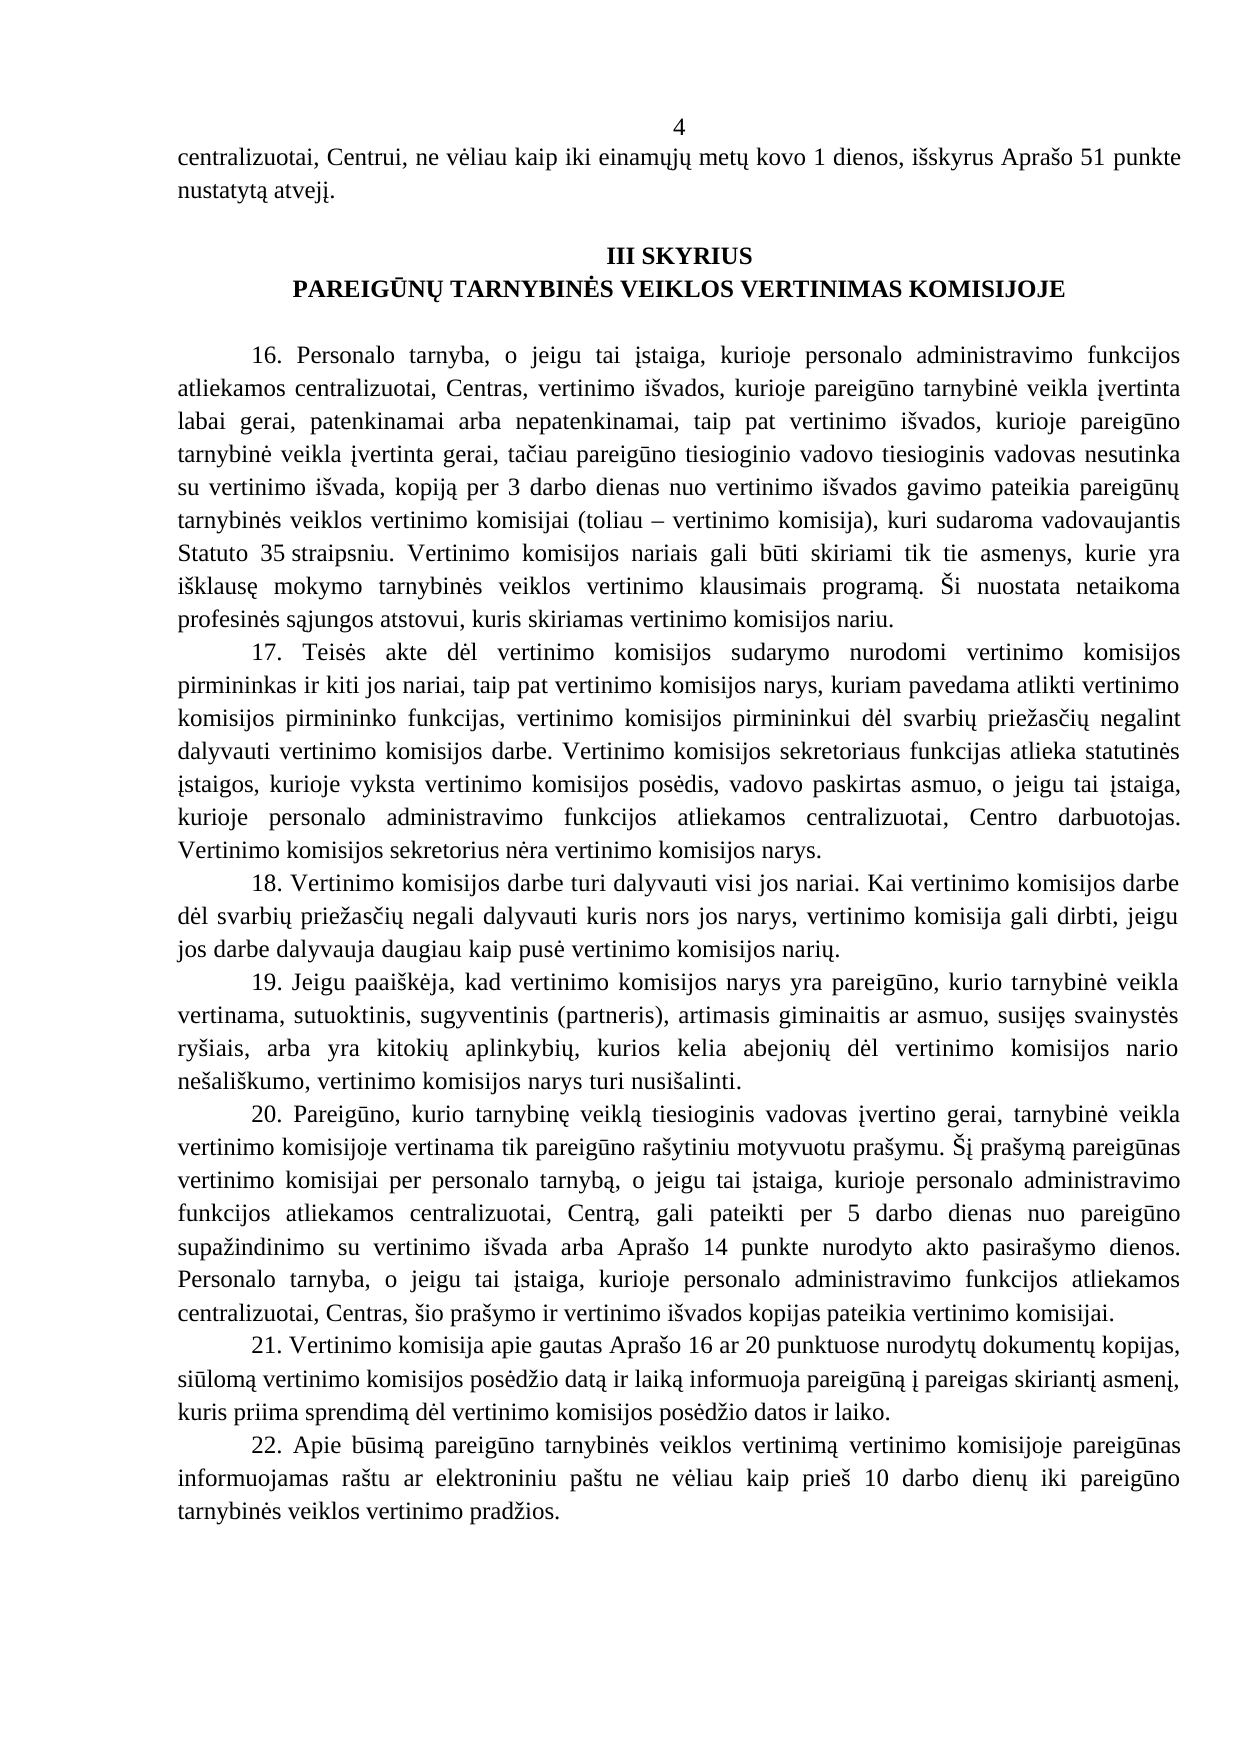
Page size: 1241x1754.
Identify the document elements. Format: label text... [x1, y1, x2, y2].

text 21. Vertinimo komisija apie gautas Aprašo 16 ar 20 punktuose nurodytų dokumentų kopijas, siūlomą vertinimo komisijos posėdžio datą ir laiką informuoja pareigūną į pareigas skiriantį asmenį, kuris priima sprendimą dėl vertinimo komisijos posėdžio datos ir laiko. [177, 1331, 1181, 1425]
text III SKYRIUS [177, 241, 1181, 270]
text 20. Pareigūno, kurio tarnybinę veiklą tiesioginis vadovas įvertino gerai, tarnybinė veikla vertinimo komisijoje vertinama tik pareigūno rašytiniu motyvuotu prašymu. Šį prašymą pareigūnas vertinimo komisijai per personalo tarnybą, o jeigu tai įstaiga, kurioje personalo administravimo funkcijos atliekamos centralizuotai, Centrą, gali pateikti per 5 darbo dienas nuo pareigūno supažindinimo su vertinimo išvada arba Aprašo 14 punkte nurodyto akto pasirašymo dienos. Personalo tarnyba, o jeigu tai įstaiga, kurioje personalo administravimo funkcijos atliekamos centralizuotai, Centras, šio prašymo ir vertinimo išvados kopijas pateikia vertinimo komisijai. [177, 1099, 1181, 1326]
text centralizuotai, Centrui, ne vėliau kaip iki einamųjų metų kovo 1 dienos, išskyrus Aprašo 51 punkte nustatytą atvejį. [177, 142, 1181, 204]
text 19. Jeigu paaiškėja, kad vertinimo komisijos narys yra pareigūno, kurio tarnybinė veikla vertinama, sutuoktinis, sugyventinis (partneris), artimasis giminaitis ar asmuo, susijęs svainystės ryšiais, arba yra kitokių aplinkybių, kurios kelia abejonių dėl vertinimo komisijos nario nešališkumo, vertinimo komisijos narys turi nusišalinti. [177, 967, 1181, 1095]
text 22. Apie būsimą pareigūno tarnybinės veiklos vertinimą vertinimo komisijoje pareigūnas informuojamas raštu ar elektroniniu paštu ne vėliau kaip prieš 10 darbo dienų iki pareigūno tarnybinės veiklos vertinimo pradžios. [177, 1430, 1181, 1524]
text 18. Vertinimo komisijos darbe turi dalyvauti visi jos nariai. Kai vertinimo komisijos darbe dėl svarbių priežasčių negali dalyvauti kuris nors jos narys, vertinimo komisija gali dirbti, jeigu jos darbe dalyvauja daugiau kaip pusė vertinimo komisijos narių. [177, 868, 1181, 963]
text 16. Personalo tarnyba, o jeigu tai įstaiga, kurioje personalo administravimo funkcijos atliekamos centralizuotai, Centras, vertinimo išvados, kurioje pareigūno tarnybinė veikla įvertinta labai gerai, patenkinamai arba nepatenkinamai, taip pat vertinimo išvados, kurioje pareigūno tarnybinė veikla įvertinta gerai, tačiau pareigūno tiesioginio vadovo tiesioginis vadovas nesutinka su vertinimo išvada, kopiją per 3 darbo dienas nuo vertinimo išvados gavimo pateikia pareigūnų tarnybinės veiklos vertinimo komisijai (toliau – vertinimo komisija), kuri sudaroma vadovaujantis Statuto 35 straipsniu. Vertinimo komisijos nariais gali būti skiriami tik tie asmenys, kurie yra išklausę mokymo tarnybinės veiklos vertinimo klausimais programą. Ši nuostata netaikoma profesinės sąjungos atstovui, kuris skiriamas vertinimo komisijos nariu. [177, 340, 1181, 633]
text PAREIGŪNŲ TARNYBINĖS VEIKLOS VERTINIMAS KOMISIJOJE [177, 274, 1181, 303]
text 17. Teisės akte dėl vertinimo komisijos sudarymo nurodomi vertinimo komisijos pirmininkas ir kiti jos nariai, taip pat vertinimo komisijos narys, kuriam pavedama atlikti vertinimo komisijos pirmininko funkcijas, vertinimo komisijos pirmininkui dėl svarbių priežasčių negalint dalyvauti vertinimo komisijos darbe. Vertinimo komisijos sekretoriaus funkcijas atlieka statutinės įstaigos, kurioje vyksta vertinimo komisijos posėdis, vadovo paskirtas asmuo, o jeigu tai įstaiga, kurioje personalo administravimo funkcijos atliekamos centralizuotai, Centro darbuotojas. Vertinimo komisijos sekretorius nėra vertinimo komisijos narys. [177, 637, 1181, 864]
